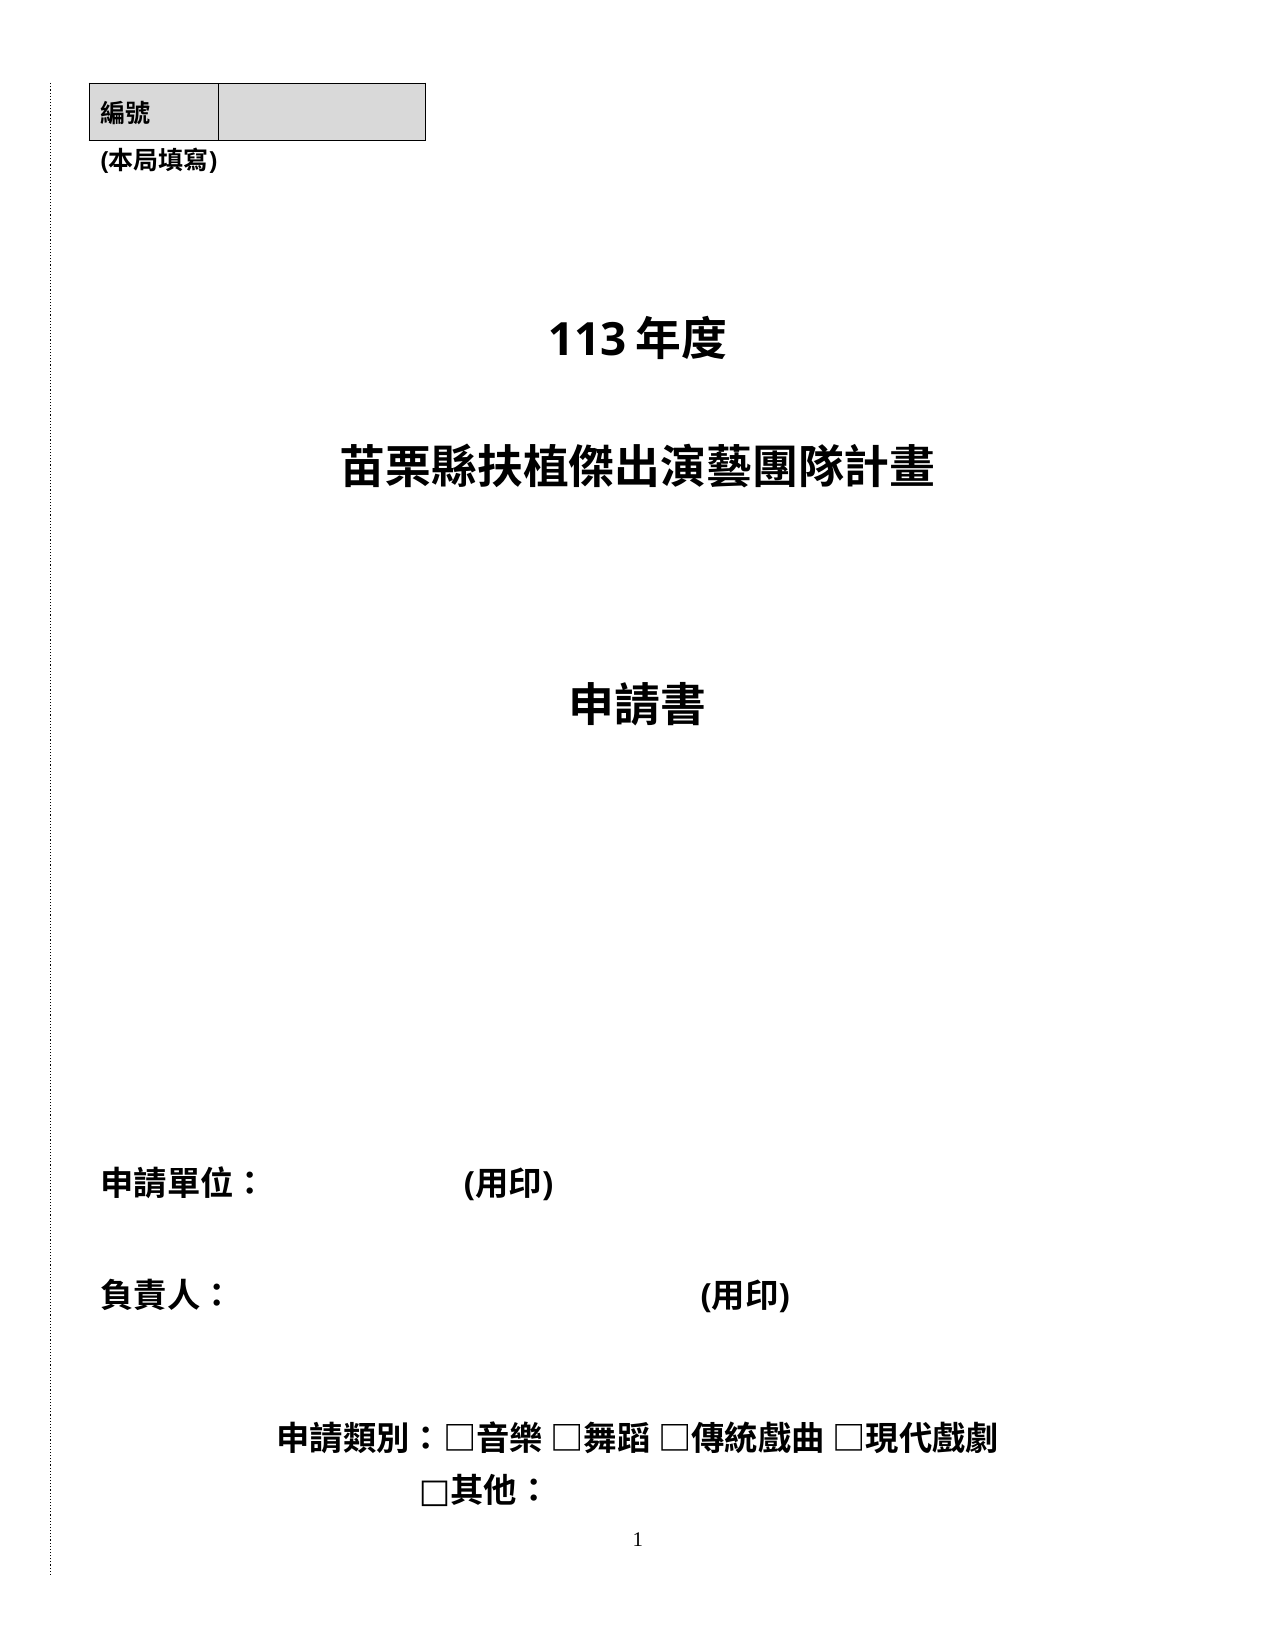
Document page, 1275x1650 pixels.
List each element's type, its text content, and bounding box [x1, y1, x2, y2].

table_header [219, 84, 425, 140]
text □其他： [103, 1466, 1174, 1511]
text 113年度 [100, 302, 1174, 368]
text 申請書 [100, 684, 1174, 730]
text 苗栗縣扶植傑出演藝團隊計畫 [100, 431, 1174, 497]
text 申請單位： (用印) [100, 1130, 1174, 1205]
text 負責人： (用印) [100, 1243, 1174, 1318]
text 申請類別：□音樂 □舞蹈 □傳統戲曲 □現代戲劇 [100, 1391, 1174, 1466]
text (本局填寫) [100, 141, 1174, 177]
table_header 編號 [90, 84, 218, 140]
